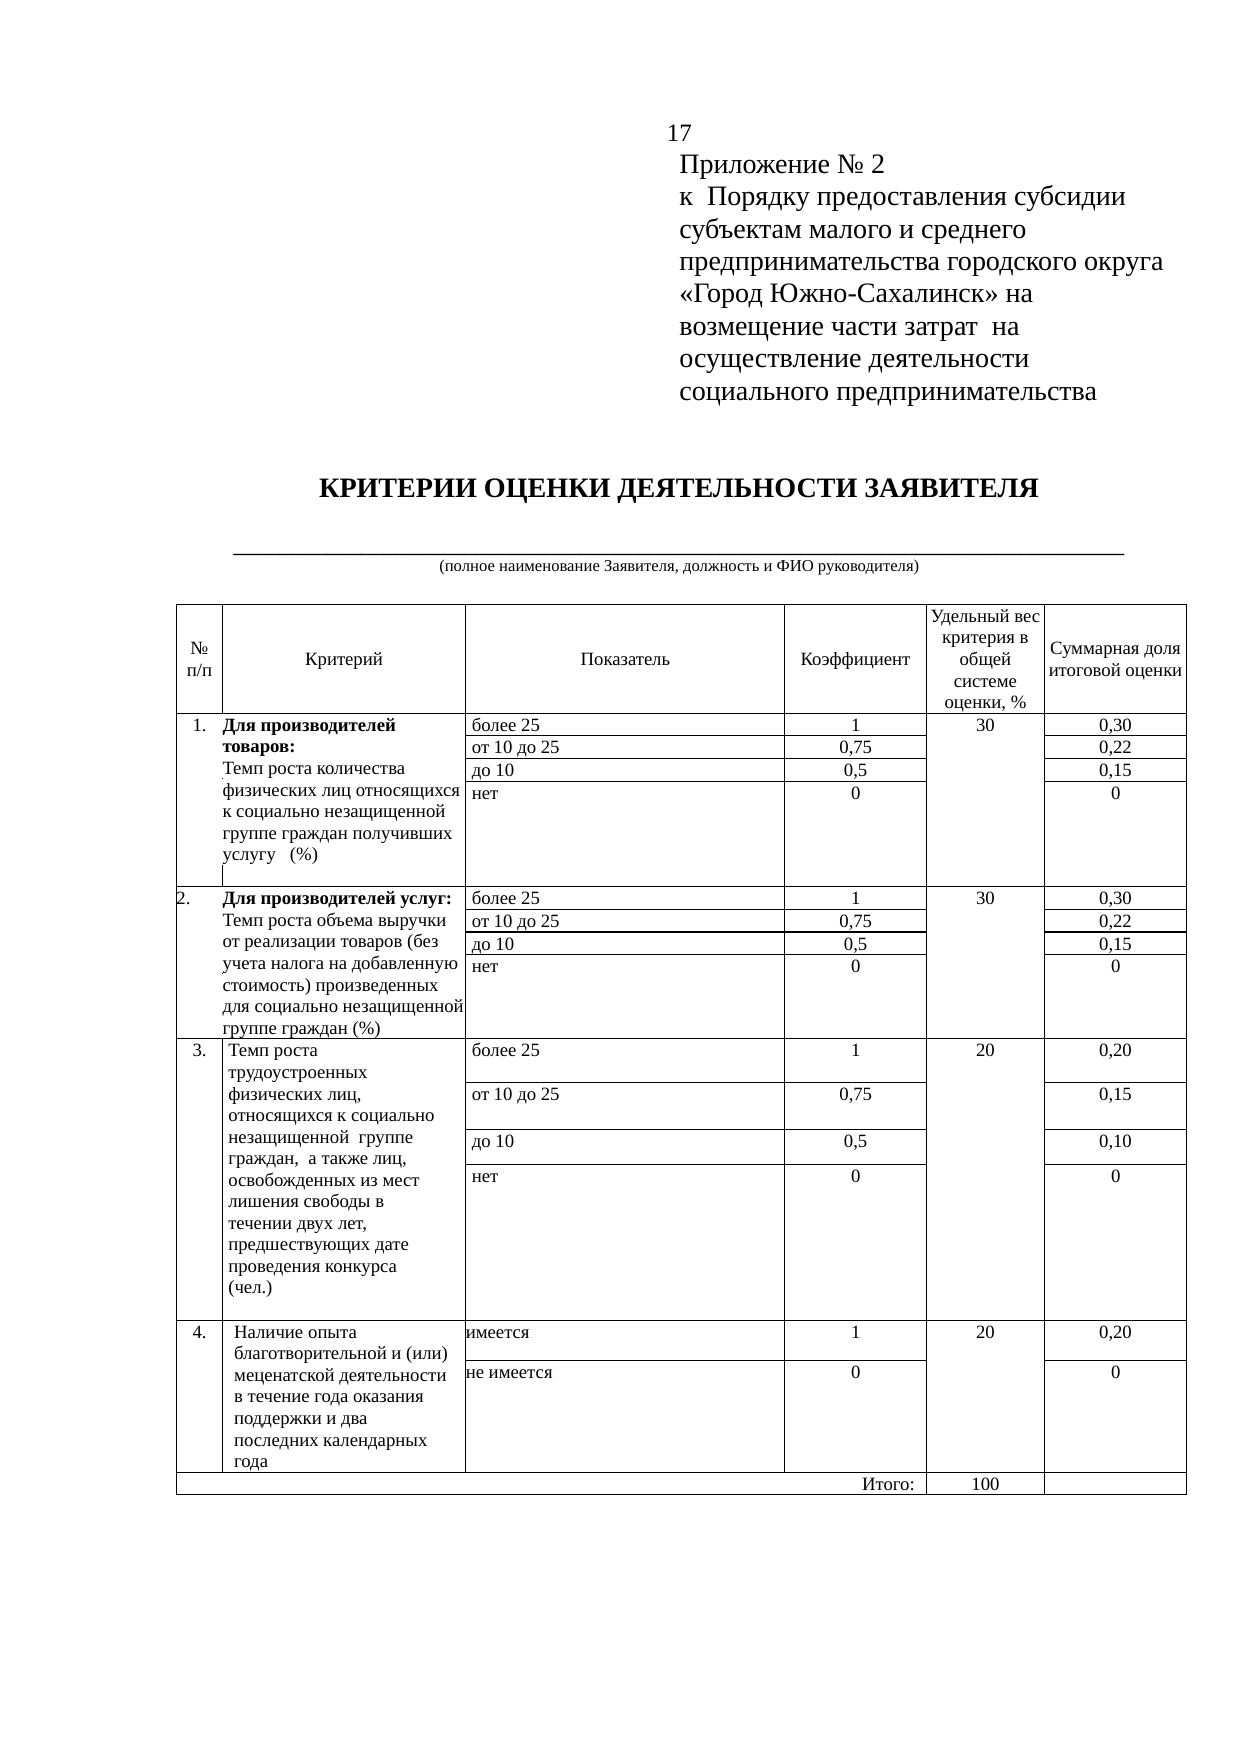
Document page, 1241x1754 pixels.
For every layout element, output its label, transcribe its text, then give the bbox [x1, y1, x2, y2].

table_cell 0,75 [785, 910, 926, 931]
table_cell 0 [1045, 782, 1186, 886]
table_cell Наличие опыта благотворительной и (или) меценатской деятельности в течение года оказания поддержки и два последних календарных года [223, 1321, 465, 1472]
table_cell до 10 [466, 933, 784, 954]
table_cell не имеется [466, 1361, 784, 1472]
table_cell 30 [927, 714, 1044, 886]
table_cell 0,75 [785, 1083, 926, 1128]
table_cell 1 [785, 887, 926, 909]
table_cell Для производителей товаров: Темп роста количества физических лиц относящихся к социально незащищенной группе граждан получивших услугу (%) [223, 714, 465, 886]
text КРИТЕРИИ ОЦЕНКИ ДЕЯТЕЛЬНОСТИ ЗАЯВИТЕЛЯ [177, 471, 1181, 503]
table_cell нет [466, 782, 784, 886]
table_header № п/п [177, 605, 222, 713]
text к Порядку предоставления субсидии субъектам малого и среднего предпринимательства городского округа «Город Южно-Сахалинск» на возмещение части затрат на осуществление деятельности социального предпринимательства [679, 179, 1181, 406]
table_cell от 10 до 25 [466, 1083, 784, 1128]
table_cell 0,15 [1045, 933, 1186, 954]
table_cell 0 [1045, 955, 1186, 1038]
table_cell 0,15 [1045, 1083, 1186, 1128]
table_cell до 10 [466, 1130, 784, 1164]
table_cell 0 [1045, 1361, 1186, 1472]
table_cell 1. [177, 714, 222, 886]
table_cell 1 [785, 714, 926, 735]
table_cell 0,5 [785, 1130, 926, 1164]
table_cell [1045, 1473, 1186, 1494]
table_header Удельный вес критерия в общей системе оценки, % [927, 605, 1044, 713]
table_cell 0,20 [1045, 1321, 1186, 1359]
table_cell 100 [927, 1473, 1044, 1494]
table_cell от 10 до 25 [466, 736, 784, 758]
table_cell 3. [177, 1039, 222, 1319]
text _____________________________________________________________________________ [177, 532, 1181, 556]
table_header Показатель [466, 605, 784, 713]
table_cell Итого: [177, 1473, 926, 1494]
table_cell 0,30 [1045, 887, 1186, 909]
table_cell 1 [785, 1039, 926, 1082]
table_cell более 25 [466, 714, 784, 735]
table_cell 0,22 [1045, 736, 1186, 758]
table_cell более 25 [466, 1039, 784, 1082]
table_cell 0,5 [785, 933, 926, 954]
table_cell 0 [1045, 1165, 1186, 1319]
table_cell 0 [785, 1361, 926, 1472]
table_cell 0,15 [1045, 759, 1186, 781]
table_cell имеется [466, 1321, 784, 1359]
table_cell 0 [785, 955, 926, 1038]
table_cell от 10 до 25 [466, 910, 784, 931]
table_cell нет [466, 955, 784, 1038]
table_header Критерий [223, 605, 465, 713]
table_header Коэффициент [785, 605, 926, 713]
table_cell 0,22 [1045, 910, 1186, 931]
table_cell 1 [785, 1321, 926, 1359]
table_cell более 25 [466, 887, 784, 909]
table_cell 20 [927, 1039, 1044, 1319]
table_cell до 10 [466, 759, 784, 781]
table_cell 20 [927, 1321, 1044, 1472]
table_cell 4. [177, 1321, 222, 1472]
table_header Суммарная доля итоговой оценки [1045, 605, 1186, 713]
table_cell 0,75 [785, 736, 926, 758]
table_cell Темп роста трудоустроенных физических лиц, относящихся к социально незащищенной группе граждан, а также лиц, освобожденных из мест лишения свободы в течении двух лет, предшествующих дате проведения конкурса (чел.) [223, 1039, 465, 1319]
table_cell 30 [927, 887, 1044, 1038]
table_cell 0,10 [1045, 1130, 1186, 1164]
text Приложение № 2 [177, 147, 1181, 179]
table_cell 0,20 [1045, 1039, 1186, 1082]
table_cell 0,30 [1045, 714, 1186, 735]
table_cell 0 [785, 1165, 926, 1319]
table_cell 0 [785, 782, 926, 886]
table_cell Для производителей услуг: Темп роста объема выручки от реализации товаров (без учета налога на добавленную стоимость) произведенных для социально незащищенной группе граждан (%) [223, 887, 465, 1038]
table_cell 0,5 [785, 759, 926, 781]
table_cell нет [466, 1165, 784, 1319]
table_cell 2. [177, 887, 222, 1038]
text (полное наименование Заявителя, должность и ФИО руководителя) [177, 556, 1181, 575]
